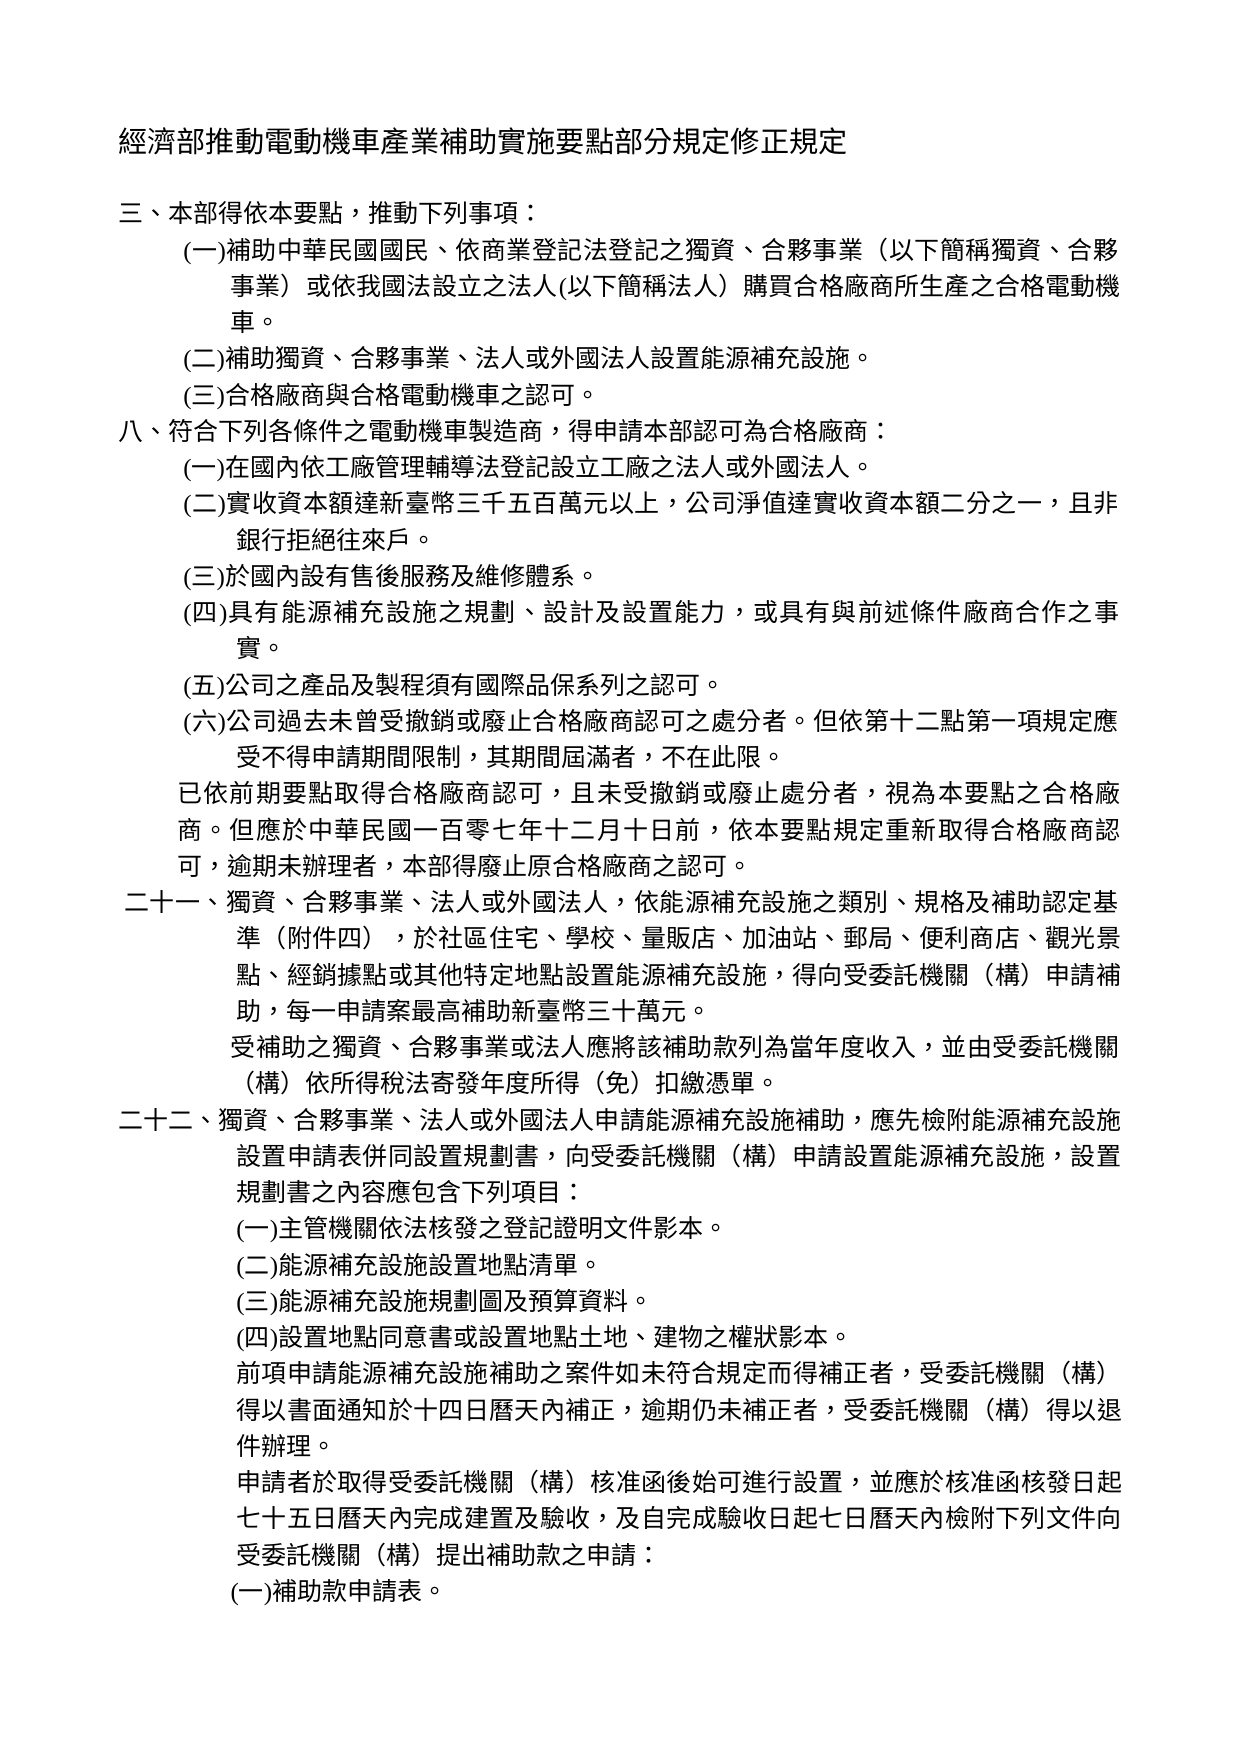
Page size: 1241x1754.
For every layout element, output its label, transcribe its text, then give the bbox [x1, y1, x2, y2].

text (三)合格廠商與合格電動機車之認可。 [183, 375, 1122, 411]
text (一)補助中華民國國民、依商業登記法登記之獨資、合夥事業（以下簡稱獨資、合夥事業）或依我國法設立之法人(以下簡稱法人）購買合格廠商所生產之合格電動機車。 [183, 230, 1122, 339]
text (一)在國內依工廠管理輔導法登記設立工廠之法人或外國法人。 [183, 448, 1122, 484]
text 二十二、獨資、合夥事業、法人或外國法人申請能源補充設施補助，應先檢附能源補充設施設置申請表併同設置規劃書，向受委託機關（構）申請設置能源補充設施，設置規劃書之內容應包含下列項目： [118, 1100, 1122, 1209]
text 二十一、獨資、合夥事業、法人或外國法人，依能源補充設施之類別、規格及補助認定基準（附件四），於社區住宅、學校、量販店、加油站、郵局、便利商店、觀光景點、經銷據點或其他特定地點設置能源補充設施，得向受委託機關（構）申請補助，每一申請案最高補助新臺幣三十萬元。 [124, 883, 1122, 1028]
text (二)補助獨資、合夥事業、法人或外國法人設置能源補充設施。 [183, 339, 1122, 375]
text (六)公司過去未曾受撤銷或廢止合格廠商認可之處分者。但依第十二點第一項規定應受不得申請期間限制，其期間屆滿者，不在此限。 [183, 701, 1122, 774]
text (四)設置地點同意書或設置地點土地、建物之權狀影本。 [118, 1318, 1122, 1354]
text (一)主管機關依法核發之登記證明文件影本。 [118, 1209, 1122, 1245]
text (五)公司之產品及製程須有國際品保系列之認可。 [183, 665, 1122, 701]
text 經濟部推動電動機車產業補助實施要點部分規定修正規定 [118, 118, 1122, 160]
text (四)具有能源補充設施之規劃、設計及設置能力，或具有與前述條件廠商合作之事實。 [183, 593, 1122, 665]
text 已依前期要點取得合格廠商認可，且未受撤銷或廢止處分者，視為本要點之合格廠商。但應於中華民國一百零七年十二月十日前，依本要點規定重新取得合格廠商認可，逾期未辦理者，本部得廢止原合格廠商之認可。 [177, 774, 1122, 883]
text 申請者於取得受委託機關（構）核准函後始可進行設置，並應於核准函核發日起七十五日曆天內完成建置及驗收，及自完成驗收日起七日曆天內檢附下列文件向受委託機關（構）提出補助款之申請： [236, 1463, 1122, 1571]
text (一)補助款申請表。 [230, 1571, 1122, 1608]
text 八、符合下列各條件之電動機車製造商，得申請本部認可為合格廠商： [118, 411, 1122, 448]
text (三)於國內設有售後服務及維修體系。 [183, 556, 1122, 593]
text 三、本部得依本要點，推動下列事項： [118, 194, 1122, 230]
text (二)能源補充設施設置地點清單。 [118, 1245, 1122, 1281]
text (二)實收資本額達新臺幣三千五百萬元以上，公司淨值達實收資本額二分之一，且非銀行拒絕往來戶。 [183, 484, 1122, 556]
text (三)能源補充設施規劃圖及預算資料。 [118, 1281, 1122, 1318]
text 受補助之獨資、合夥事業或法人應將該補助款列為當年度收入，並由受委託機關（構）依所得稅法寄發年度所得（免）扣繳憑單。 [230, 1028, 1122, 1100]
text 前項申請能源補充設施補助之案件如未符合規定而得補正者，受委託機關（構）得以書面通知於十四日曆天內補正，逾期仍未補正者，受委託機關（構）得以退件辦理。 [236, 1354, 1122, 1463]
